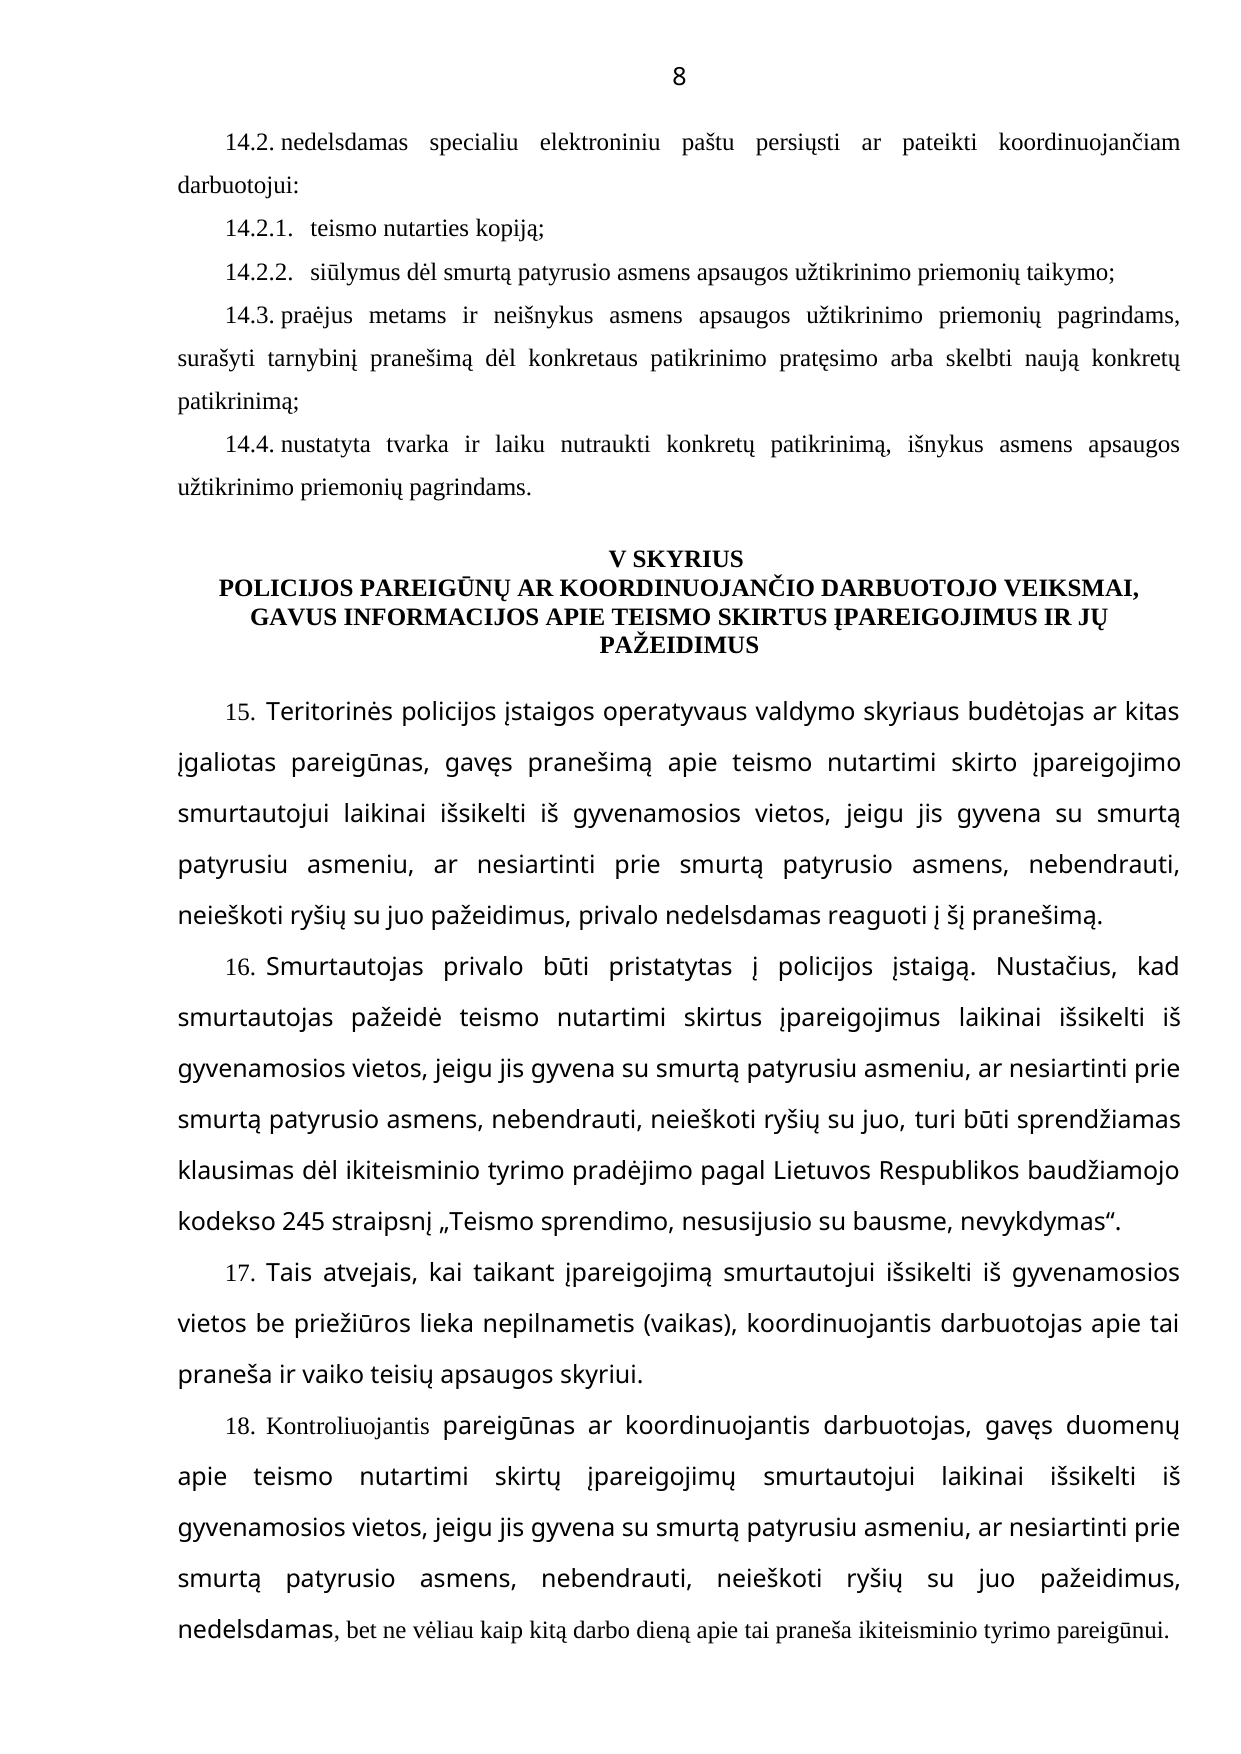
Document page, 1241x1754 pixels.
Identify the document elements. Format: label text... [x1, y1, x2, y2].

text 14.2.1. teismo nutarties kopiją; [177, 213, 1181, 242]
text 15. Teritorinės policijos įstaigos operatyvaus valdymo skyriaus budėtojas ar kitas įgaliotas pareigūnas, gavęs pranešimą apie teismo nutartimi skirto įpareigojimo smurtautojui laikinai išsikelti iš gyvenamosios vietos, jeigu jis gyvena su smurtą patyrusiu asmeniu, ar nesiartinti prie smurtą patyrusio asmens, nebendrauti, neieškoti ryšių su juo pažeidimus, privalo nedelsdamas reaguoti į šį pranešimą. [177, 693, 1181, 931]
text V SKYRIUS [177, 544, 1181, 573]
text 14.4. nustatyta tvarka ir laiku nutraukti konkretų patikrinimą, išnykus asmens apsaugos užtikrinimo priemonių pagrindams. [177, 429, 1181, 501]
text 14.2.2. siūlymus dėl smurtą patyrusio asmens apsaugos užtikrinimo priemonių taikymo; [177, 257, 1181, 285]
text POLICIJOS PAREIGŪNŲ AR KOORDINUOJANČIO DARBUOTOJO VEIKSMAI, GAVUS INFORMACIJOS APIE TEISMO SKIRTUS ĮPAREIGOJIMUS IR JŲ PAŽEIDIMUS [177, 573, 1181, 659]
text 16. Smurtautojas privalo būti pristatytas į policijos įstaigą. Nustačius, kad smurtautojas pažeidė teismo nutartimi skirtus įpareigojimus laikinai išsikelti iš gyvenamosios vietos, jeigu jis gyvena su smurtą patyrusiu asmeniu, ar nesiartinti prie smurtą patyrusio asmens, nebendrauti, neieškoti ryšių su juo, turi būti sprendžiamas klausimas dėl ikiteisminio tyrimo pradėjimo pagal Lietuvos Respublikos baudžiamojo kodekso 245 straipsnį „Teismo sprendimo, nesusijusio su bausme, nevykdymas“. [177, 948, 1181, 1238]
text 14.3. praėjus metams ir neišnykus asmens apsaugos užtikrinimo priemonių pagrindams, surašyti tarnybinį pranešimą dėl konkretaus patikrinimo pratęsimo arba skelbti naują konkretų patikrinimą; [177, 300, 1181, 415]
text 14.2. nedelsdamas specialiu elektroniniu paštu persiųsti ar pateikti koordinuojančiam darbuotojui: [177, 127, 1181, 199]
text 18. Kontroliuojantis pareigūnas ar koordinuojantis darbuotojas, gavęs duomenų apie teismo nutartimi skirtų įpareigojimų smurtautojui laikinai išsikelti iš gyvenamosios vietos, jeigu jis gyvena su smurtą patyrusiu asmeniu, ar nesiartinti prie smurtą patyrusio asmens, nebendrauti, neieškoti ryšių su juo pažeidimus, nedelsdamas, bet ne vėliau kaip kitą darbo dieną apie tai praneša ikiteisminio tyrimo pareigūnui. [177, 1408, 1181, 1646]
text 17. Tais atvejais, kai taikant įpareigojimą smurtautojui išsikelti iš gyvenamosios vietos be priežiūros lieka nepilnametis (vaikas), koordinuojantis darbuotojas apie tai praneša ir vaiko teisių apsaugos skyriui. [177, 1254, 1181, 1391]
